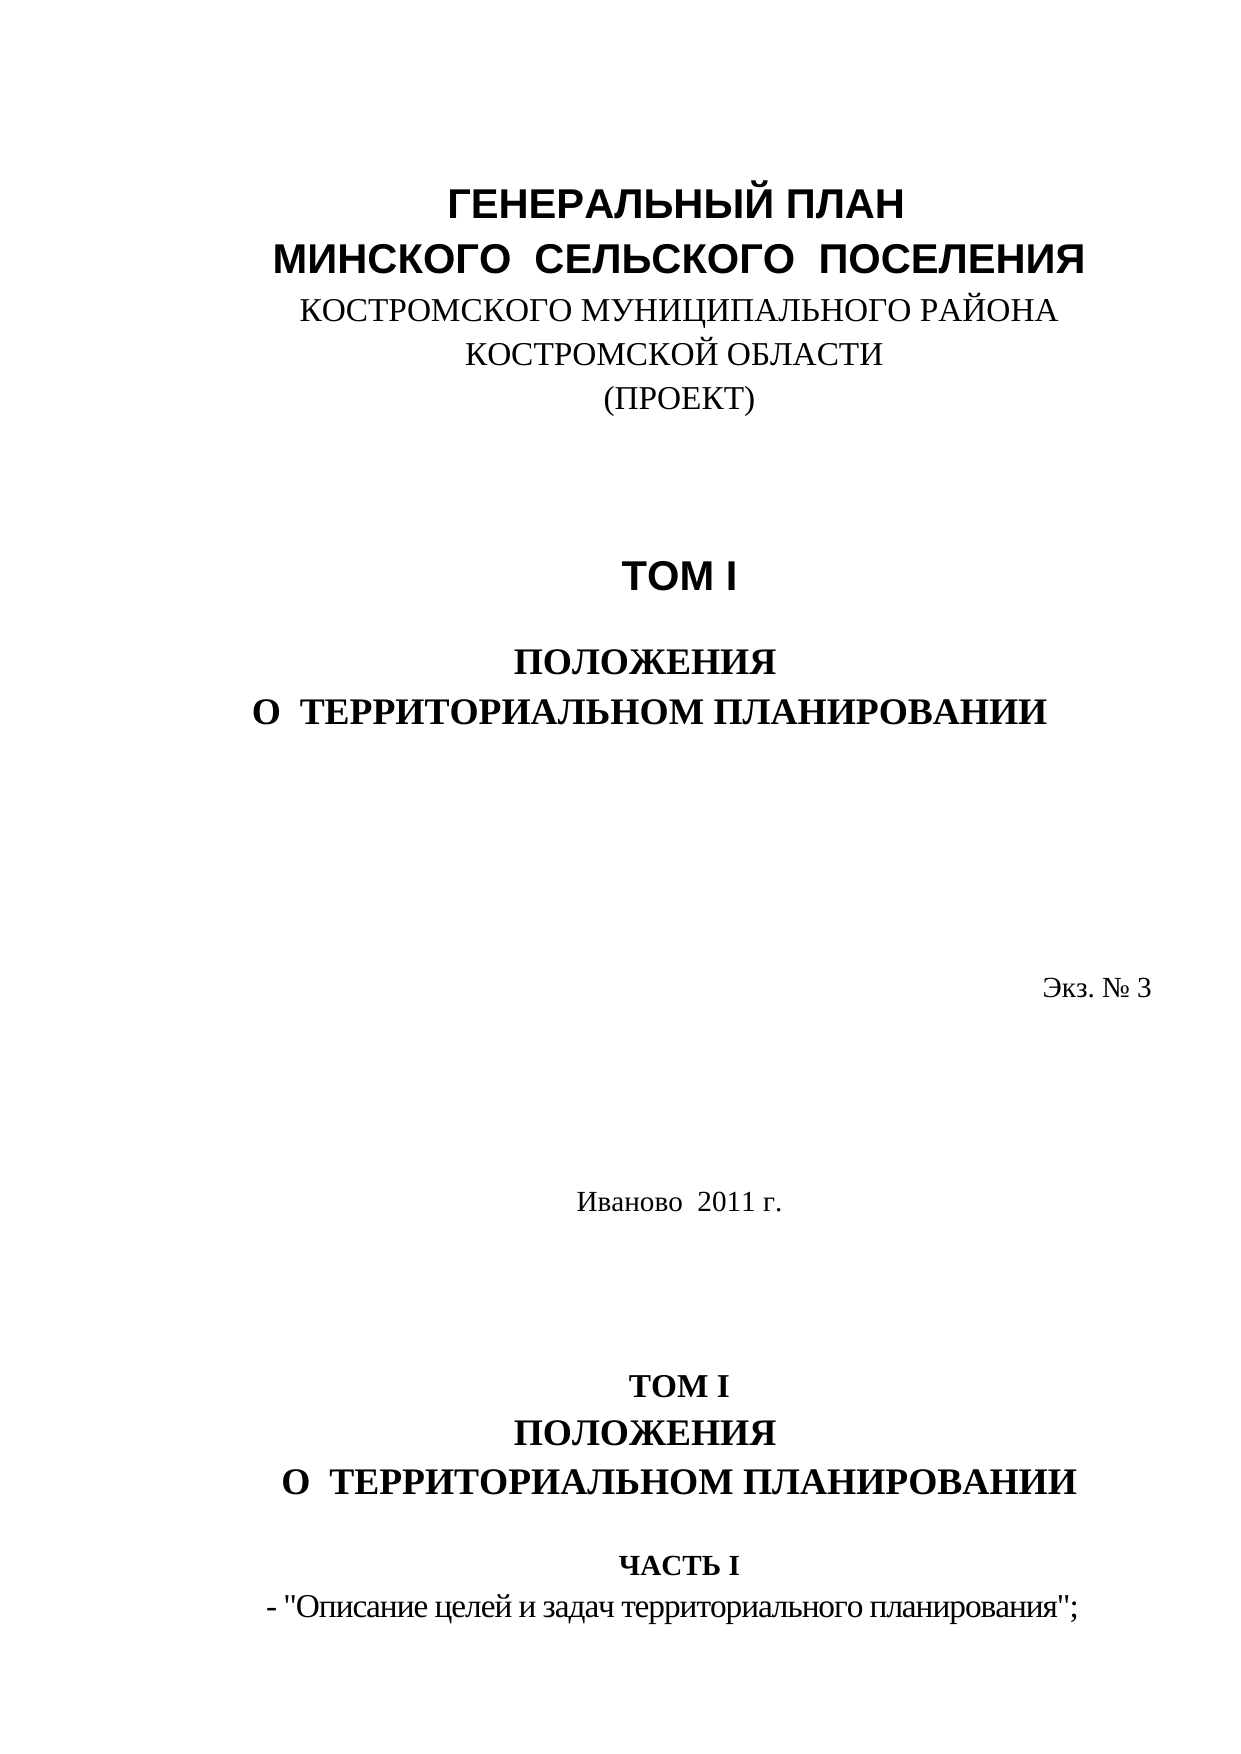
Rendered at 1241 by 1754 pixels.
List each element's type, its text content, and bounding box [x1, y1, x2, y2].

text о территориальном планировании [148, 689, 1152, 732]
subtitle ТОМ I [148, 1366, 1152, 1404]
text ЧАСТЬ I [148, 1548, 1152, 1581]
subtitle Том I [148, 552, 1152, 599]
text генеральный план [148, 179, 1152, 227]
text Костромского муниципального раЙона [148, 290, 1152, 328]
text Экз. № 3 [148, 970, 1152, 1004]
text Костромской области [148, 334, 1152, 372]
text Положения [148, 1410, 1152, 1453]
text минского сельского поселения [148, 235, 1152, 283]
subtitle о территориальном планировании [148, 1460, 1152, 1503]
text - "Описание целей и задач территориального планирования"; [266, 1586, 1152, 1625]
subtitle Иваново 2011 г. [148, 1184, 1152, 1218]
subtitle (ПРОЕКТ) [148, 378, 1152, 416]
text Положения [148, 640, 1152, 683]
